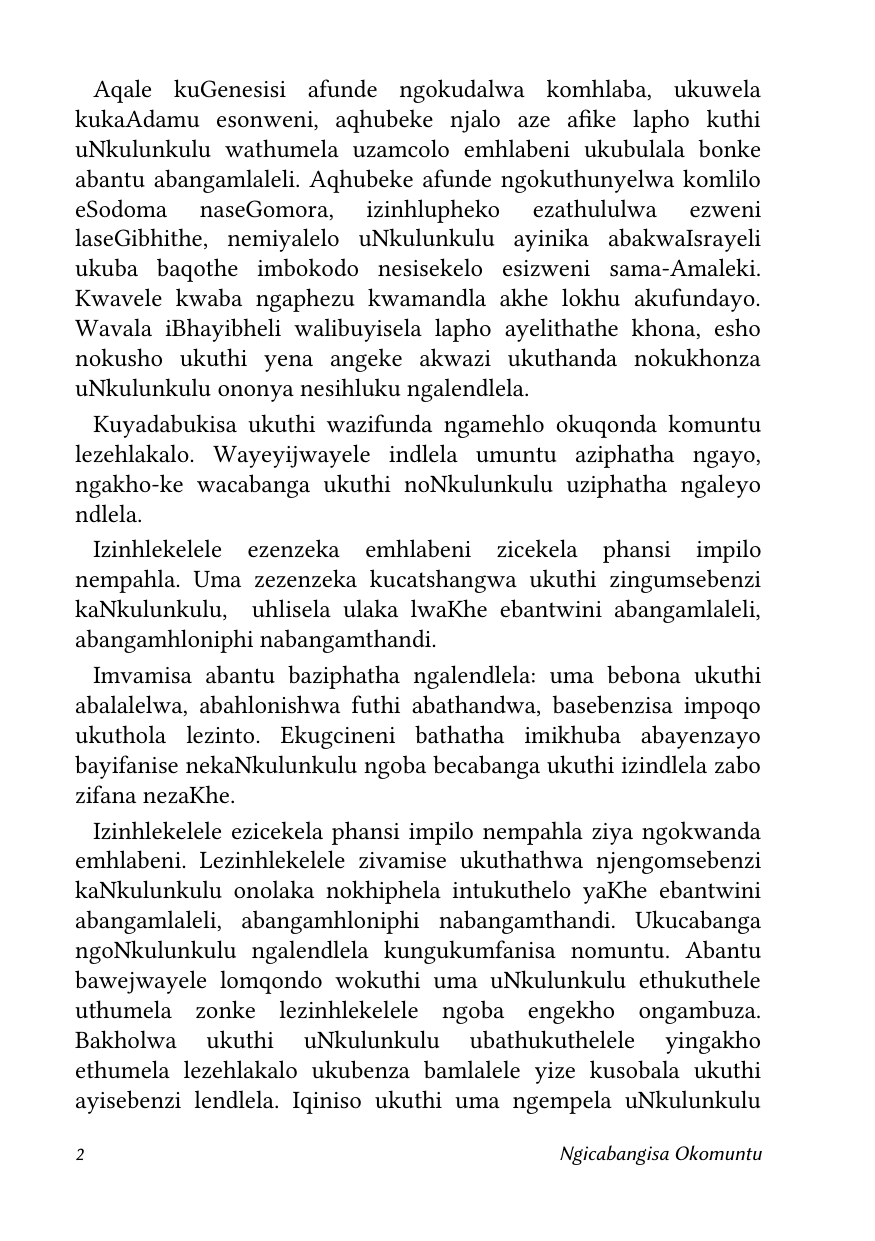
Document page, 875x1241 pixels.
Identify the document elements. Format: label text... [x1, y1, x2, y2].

text Imvamisa abantu baziphatha ngalendlela: uma bebona ukuthi abalalelwa, abahlonishwa futhi abathandwa, basebenzisa impoqo ukuthola lezinto. Ekugcineni bathatha imikhuba abayenzayo bayifanise nekaNkulunkulu ngoba becabanga ukuthi izindlela zabo zifana nezaKhe. [75, 661, 762, 809]
text Izinhlekelele ezenzeka emhlabeni zicekela phansi impilo nempahla. Uma zezenzeka kucatshangwa ukuthi zingumsebenzi kaNkulunkulu, uhlisela ulaka lwaKhe ebantwini abangamlaleli, abangamhloniphi nabangamthandi. [75, 536, 762, 654]
text Kuyadabukisa ukuthi wazifunda ngamehlo okuqonda komuntu lezehlakalo. Wayeyijwayele indlela umuntu aziphatha ngayo, ngakho-ke wacabanga ukuthi noNkulunkulu uziphatha ngaleyo ndlela. [75, 410, 762, 528]
text Aqale kuGenesisi afunde ngokudalwa komhlaba, ukuwela kukaAdamu esonweni, aqhubeke njalo aze afike lapho kuthi uNkulunkulu wathumela uzamcolo emhlabeni ukubulala bonke abantu abangamlaleli. Aqhubeke afunde ngokuthunyelwa komlilo eSodoma naseGomora, izinhlupheko ezathululwa ezweni laseGibhithe, nemiyalelo uNkulunkulu ayinika abakwaIsrayeli ukuba baqothe imbokodo nesisekelo esizweni sama-Amaleki. Kwavele kwaba ngaphezu kwamandla akhe lokhu akufundayo. Wavala iBhayibheli walibuyisela lapho ayelithathe khona, esho nokusho ukuthi yena angeke akwazi ukuthanda nokukhonza uNkulunkulu ononya nesihluku ngalendlela. [75, 75, 762, 402]
text Izinhlekelele ezicekela phansi impilo nempahla ziya ngokwanda emhlabeni. Lezinhlekelele zivamise ukuthathwa njengomsebenzi kaNkulunkulu onolaka nokhiphela intukuthelo yaKhe ebantwini abangamlaleli, abangamhloniphi nabangamthandi. Ukucabanga ngoNkulunkulu ngalendlela kungukumfanisa nomuntu. Abantu bawejwayele lomqondo wokuthi uma uNkulunkulu ethukuthele uthumela zonke lezinhlekelele ngoba engekho ongambuza. Bakholwa ukuthi uNkulunkulu ubathukuthelele yingakho ethumela lezehlakalo ukubenza bamlalele yize kusobala ukuthi ayisebenzi lendlela. Iqiniso ukuthi uma ngempela uNkulunkulu [75, 817, 762, 1114]
